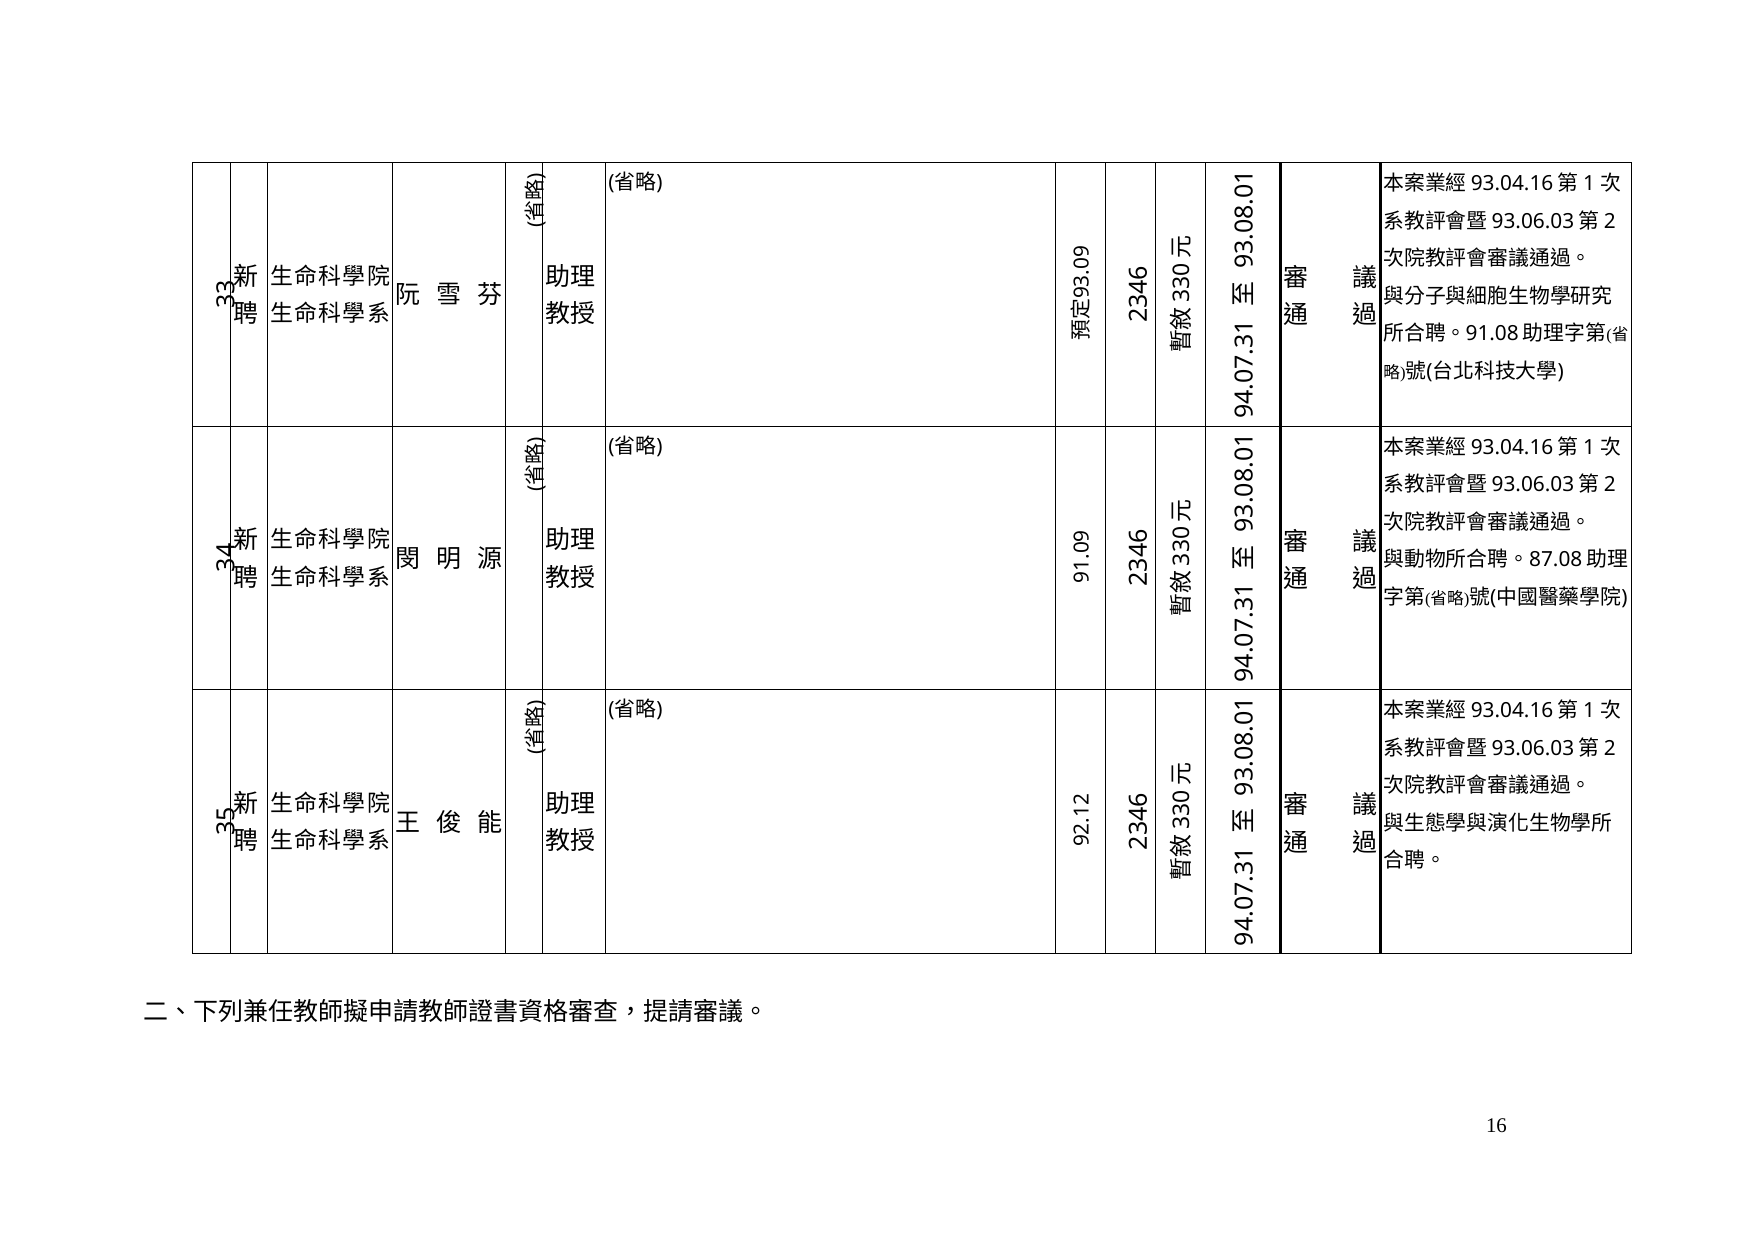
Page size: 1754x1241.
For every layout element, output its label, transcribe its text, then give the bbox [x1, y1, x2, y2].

table_cell (省略) [506, 163, 542, 426]
table_cell (省略) [506, 690, 542, 953]
table_cell 本案業經93.04.16第 1 次系教評會暨93.06.03第 2 次院教評會審議通過。 與分子與細胞生物學研究所合聘。91.08助理字第(省略)號(台北科技大學) [1382, 163, 1631, 426]
table_cell 暫敘330元 [1156, 427, 1205, 689]
table_cell 35 [193, 690, 230, 953]
table_cell 生命科學院 生命科學系 [268, 690, 392, 953]
table_cell 阮雪芬 [393, 163, 505, 426]
table_cell 審議 通過 [1282, 690, 1379, 953]
table_cell 審議 通過 [1282, 427, 1379, 689]
table_cell 2346 [1106, 427, 1155, 689]
table_cell 本案業經93.04.16第 1 次系教評會暨93.06.03第 2 次院教評會審議通過。 與動物所合聘。87.08助理字第(省略)號(中國醫藥學院) [1382, 427, 1631, 689]
text 二、下列兼任教師擬申請教師證書資格審查，提請審議。 [118, 991, 1636, 1029]
table_cell 93.08.01 至 94.07.31 [1206, 427, 1279, 689]
table_cell 暫敘330元 [1156, 690, 1205, 953]
table_cell 2346 [1106, 163, 1155, 426]
table_cell 預定93.09 [1056, 163, 1105, 426]
table_cell 91.09 [1056, 427, 1105, 689]
table_cell 生命科學院 生命科學系 [268, 163, 392, 426]
table_cell 生命科學院 生命科學系 [268, 427, 392, 689]
table_cell 王俊能 [393, 690, 505, 953]
table_cell 93.08.01 至 94.07.31 [1206, 163, 1279, 426]
table_cell 助理教授 [543, 427, 605, 689]
table_cell 92.12 [1056, 690, 1105, 953]
table_cell 新聘 [231, 690, 267, 953]
table_cell (省略) [606, 427, 1055, 689]
table_cell 本案業經93.04.16第 1 次系教評會暨93.06.03第 2 次院教評會審議通過。 與生態學與演化生物學所合聘。 [1382, 690, 1631, 953]
table_cell (省略) [606, 163, 1055, 426]
table_cell (省略) [606, 690, 1055, 953]
table_cell 33 [193, 163, 230, 426]
table_cell 助理教授 [543, 690, 605, 953]
table_cell 新聘 [231, 427, 267, 689]
table_cell (省略) [506, 427, 542, 689]
table_cell 暫敘330元 [1156, 163, 1205, 426]
table_cell 93.08.01 至 94.07.31 [1206, 690, 1279, 953]
table_cell 2346 [1106, 690, 1155, 953]
table_cell 閔明源 [393, 427, 505, 689]
table_cell 34 [193, 427, 230, 689]
table_cell 新聘 [231, 163, 267, 426]
table_cell 審議 通過 [1282, 163, 1379, 426]
table_cell 助理教授 [543, 163, 605, 426]
